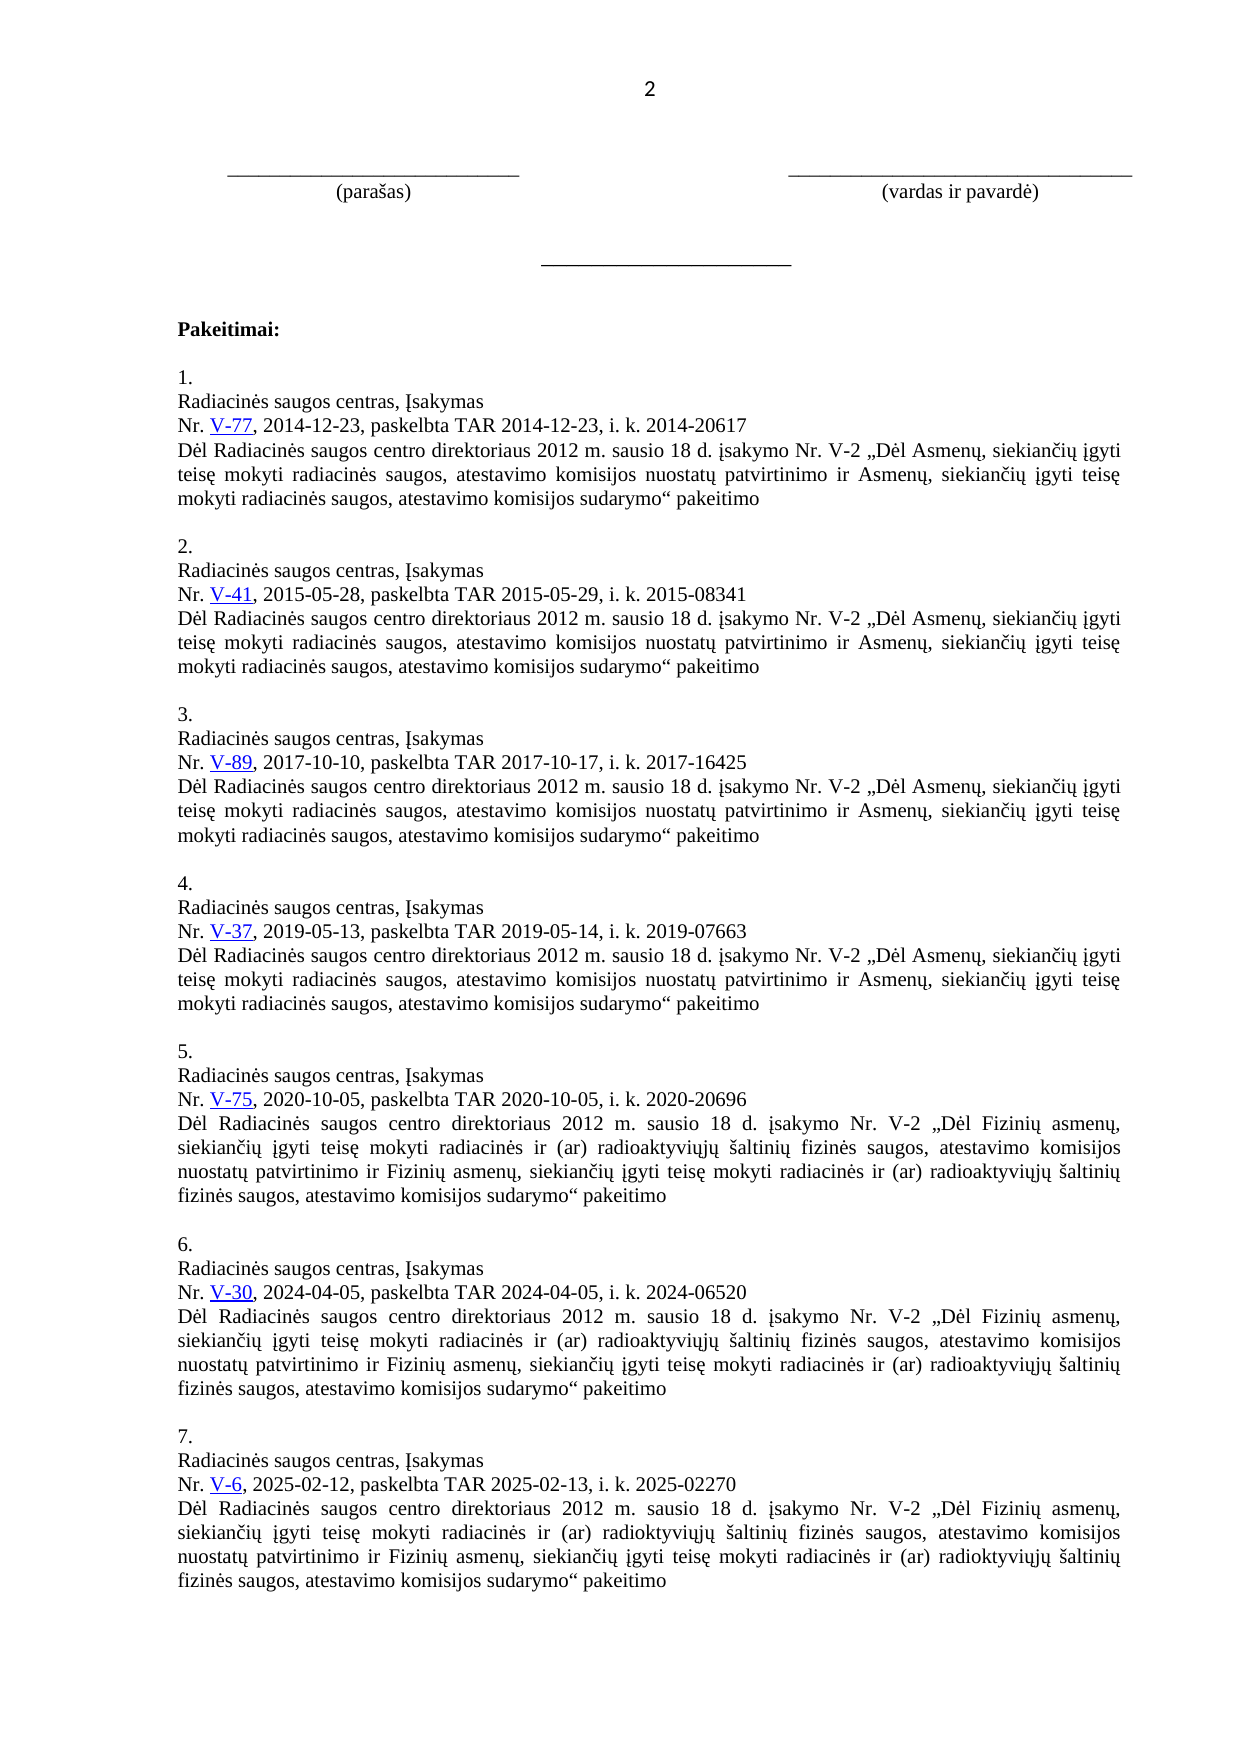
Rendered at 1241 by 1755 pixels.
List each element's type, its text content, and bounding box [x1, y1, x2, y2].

text Nr. V-41, 2015-05-28, paskelbta TAR 2015-05-29, i. k. 2015-08341 [177, 582, 1122, 606]
table_header [570, 131, 776, 212]
text 3. [177, 702, 1122, 726]
text 5. [177, 1039, 1122, 1063]
text Nr. V-75, 2020-10-05, paskelbta TAR 2020-10-05, i. k. 2020-20696 [177, 1087, 1122, 1111]
text Dėl Radiacinės saugos centro direktoriaus 2012 m. sausio 18 d. įsakymo Nr. V-2 „Dėl Asmenų, siekiančių įgyti teisę mokyti radiacinės saugos, atestavimo komisijos nuostatų patvirtinimo ir Asmenų, siekiančių įgyti teisę mokyti radiacinės saugos, atestavimo komisijos sudarymo“ pakeitimo [177, 437, 1122, 510]
text ____________________ [177, 240, 1122, 269]
text Dėl Radiacinės saugos centro direktoriaus 2012 m. sausio 18 d. įsakymo Nr. V-2 „Dėl Asmenų, siekiančių įgyti teisę mokyti radiacinės saugos, atestavimo komisijos nuostatų patvirtinimo ir Asmenų, siekiančių įgyti teisę mokyti radiacinės saugos, atestavimo komisijos sudarymo“ pakeitimo [177, 606, 1122, 678]
text Dėl Radiacinės saugos centro direktoriaus 2012 m. sausio 18 d. įsakymo Nr. V-2 „Dėl Asmenų, siekiančių įgyti teisę mokyti radiacinės saugos, atestavimo komisijos nuostatų patvirtinimo ir Asmenų, siekiančių įgyti teisę mokyti radiacinės saugos, atestavimo komisijos sudarymo“ pakeitimo [177, 943, 1122, 1015]
text Nr. V-6, 2025-02-12, paskelbta TAR 2025-02-13, i. k. 2025-02270 [177, 1472, 1122, 1496]
text Pakeitimai: [177, 317, 1122, 341]
text Radiacinės saugos centras, Įsakymas [177, 558, 1122, 582]
text 7. [177, 1424, 1122, 1448]
text 1. [177, 365, 1122, 389]
text Radiacinės saugos centras, Įsakymas [177, 1063, 1122, 1087]
text 6. [177, 1232, 1122, 1256]
text Radiacinės saugos centras, Įsakymas [177, 389, 1122, 413]
text Radiacinės saugos centras, Įsakymas [177, 895, 1122, 919]
text Dėl Radiacinės saugos centro direktoriaus 2012 m. sausio 18 d. įsakymo Nr. V-2 „Dėl Fizinių asmenų, siekiančių įgyti teisę mokyti radiacinės ir (ar) radioaktyviųjų šaltinių fizinės saugos, atestavimo komisijos nuostatų patvirtinimo ir Fizinių asmenų, siekiančių įgyti teisę mokyti radiacinės ir (ar) radioaktyviųjų šaltinių fizinės saugos, atestavimo komisijos sudarymo“ pakeitimo [177, 1304, 1122, 1400]
table_header _________________________________ (vardas ir pavardė) [776, 131, 1145, 212]
text Radiacinės saugos centras, Įsakymas [177, 1448, 1122, 1472]
text Nr. V-89, 2017-10-10, paskelbta TAR 2017-10-17, i. k. 2017-16425 [177, 750, 1122, 774]
text Nr. V-77, 2014-12-23, paskelbta TAR 2014-12-23, i. k. 2014-20617 [177, 413, 1122, 437]
table_header ____________________________ (parašas) [177, 131, 569, 212]
text Radiacinės saugos centras, Įsakymas [177, 726, 1122, 750]
text Nr. V-30, 2024-04-05, paskelbta TAR 2024-04-05, i. k. 2024-06520 [177, 1280, 1122, 1304]
text 2. [177, 534, 1122, 558]
text 4. [177, 871, 1122, 895]
text Dėl Radiacinės saugos centro direktoriaus 2012 m. sausio 18 d. įsakymo Nr. V-2 „Dėl Fizinių asmenų, siekiančių įgyti teisę mokyti radiacinės ir (ar) radioktyviųjų šaltinių fizinės saugos, atestavimo komisijos nuostatų patvirtinimo ir Fizinių asmenų, siekiančių įgyti teisę mokyti radiacinės ir (ar) radioktyviųjų šaltinių fizinės saugos, atestavimo komisijos sudarymo“ pakeitimo [177, 1496, 1122, 1592]
text Nr. V-37, 2019-05-13, paskelbta TAR 2019-05-14, i. k. 2019-07663 [177, 919, 1122, 943]
text Dėl Radiacinės saugos centro direktoriaus 2012 m. sausio 18 d. įsakymo Nr. V-2 „Dėl Fizinių asmenų, siekiančių įgyti teisę mokyti radiacinės ir (ar) radioaktyviųjų šaltinių fizinės saugos, atestavimo komisijos nuostatų patvirtinimo ir Fizinių asmenų, siekiančių įgyti teisę mokyti radiacinės ir (ar) radioaktyviųjų šaltinių fizinės saugos, atestavimo komisijos sudarymo“ pakeitimo [177, 1111, 1122, 1207]
text Radiacinės saugos centras, Įsakymas [177, 1256, 1122, 1280]
text Dėl Radiacinės saugos centro direktoriaus 2012 m. sausio 18 d. įsakymo Nr. V-2 „Dėl Asmenų, siekiančių įgyti teisę mokyti radiacinės saugos, atestavimo komisijos nuostatų patvirtinimo ir Asmenų, siekiančių įgyti teisę mokyti radiacinės saugos, atestavimo komisijos sudarymo“ pakeitimo [177, 774, 1122, 847]
